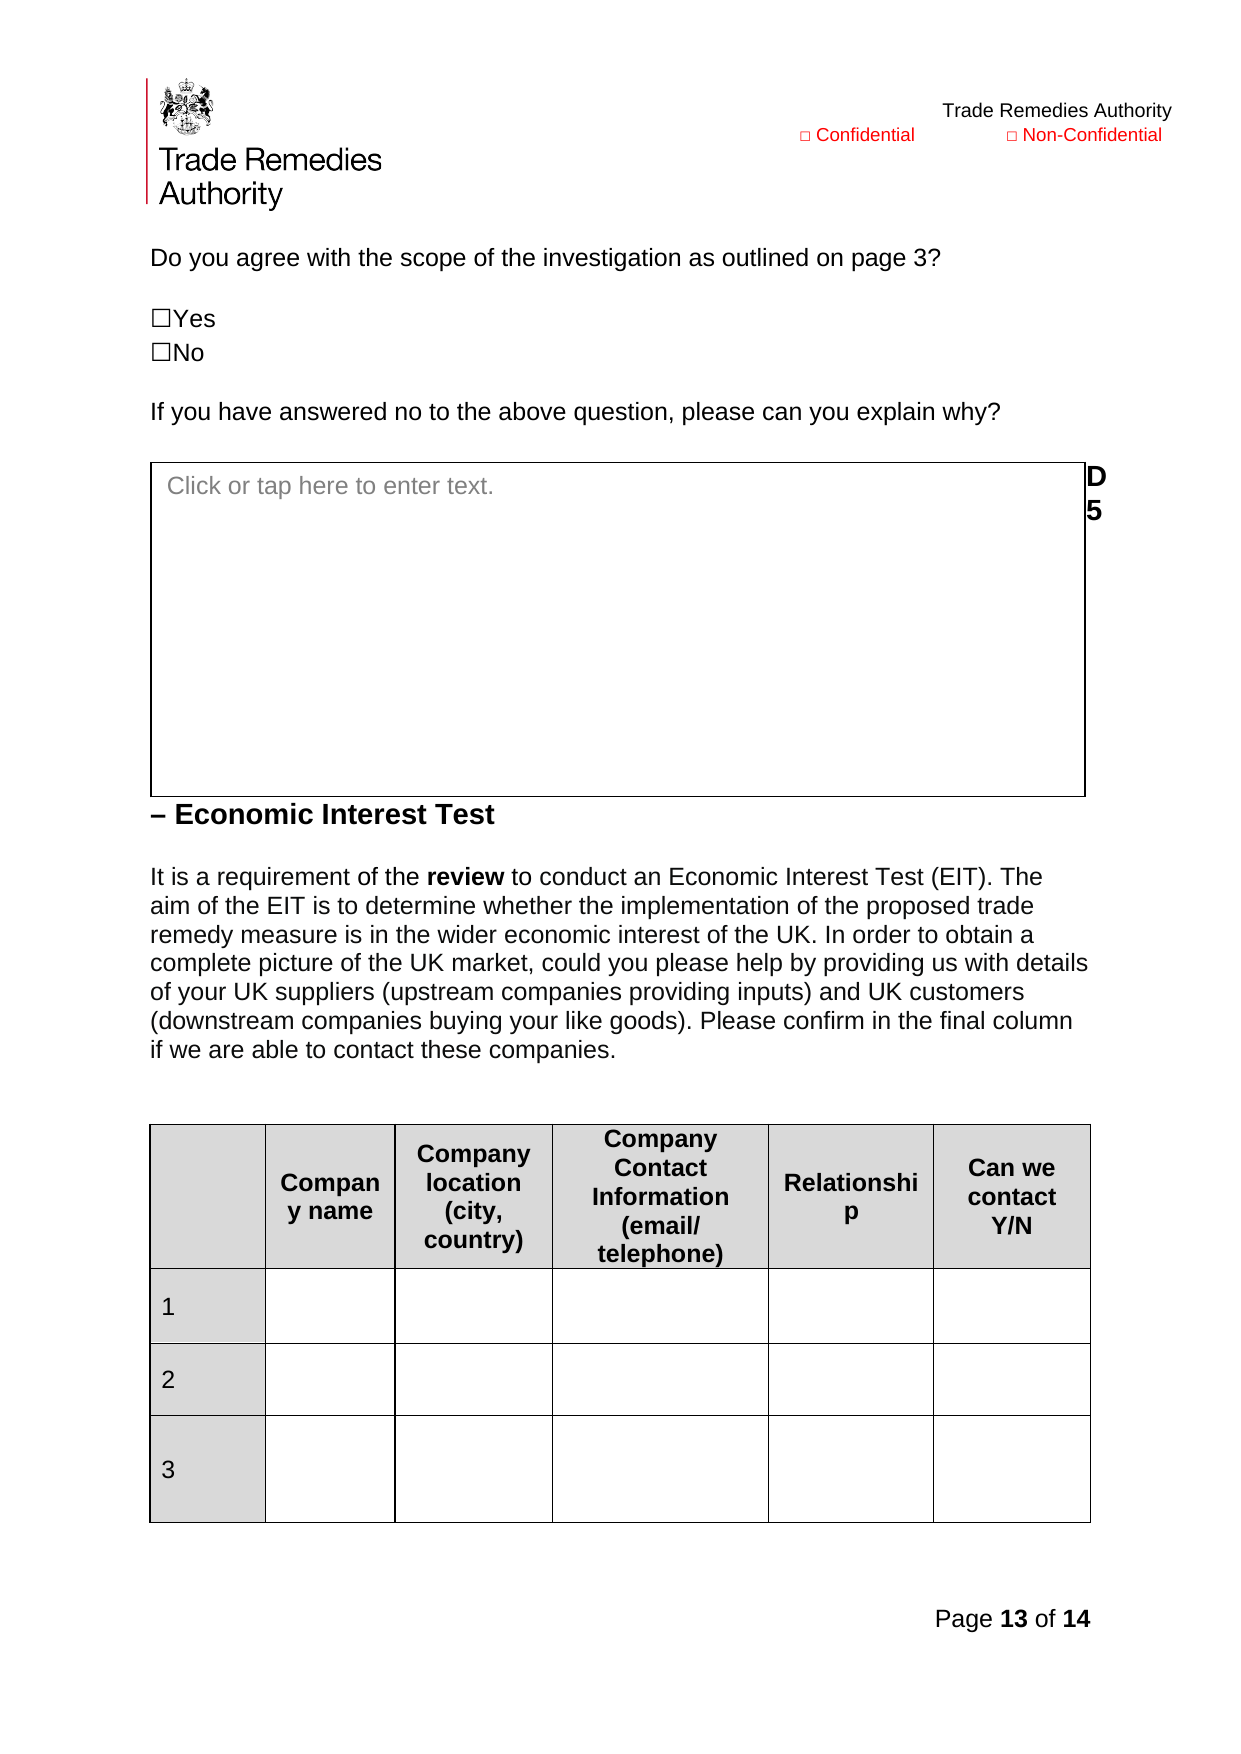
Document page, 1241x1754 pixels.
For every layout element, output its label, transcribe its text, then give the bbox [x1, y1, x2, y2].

table_cell 3 [151, 1416, 265, 1522]
table_header Company name [266, 1125, 394, 1268]
table_cell [769, 1269, 933, 1342]
text It is a requirement of the review to conduct an Economic Interest Test (EIT). The aim of the EIT is to determine whether the implementation of the proposed trade remedy measure is in the wider economic interest of the UK. In order to obtain a complete picture of the UK market, could you please help by providing us with details of your UK suppliers (upstream companies providing inputs) and UK customers (downstream companies buying your like goods). Please confirm in the final column if we are able to contact these companies. [150, 862, 1090, 1063]
table_cell [266, 1344, 394, 1415]
table_header Company Contact Information (email/telephone) [553, 1125, 768, 1268]
subtitle D5 – Economic Interest Test [150, 459, 1090, 831]
text Do you agree with the scope of the investigation as outlined on page 3? [150, 243, 1090, 272]
table_cell [266, 1416, 394, 1522]
table_header Can we contact Y/N [934, 1125, 1090, 1268]
text ☐No [150, 334, 1090, 368]
text If you have answered no to the above question, please can you explain why? [150, 397, 1090, 426]
table_header Company location (city, country) [396, 1125, 552, 1268]
text ☐Yes [150, 300, 1090, 334]
text Click or tap here to enter text. [167, 471, 1069, 499]
table_cell [553, 1344, 768, 1415]
table_cell [769, 1416, 933, 1522]
table_cell [553, 1269, 768, 1342]
table_cell 1 [151, 1269, 265, 1342]
table_cell [553, 1416, 768, 1522]
table_cell [396, 1269, 552, 1342]
table_header Relationship [769, 1125, 933, 1268]
table_cell 2 [151, 1344, 265, 1415]
table_cell [396, 1416, 552, 1522]
table_cell [396, 1344, 552, 1415]
table_cell [934, 1416, 1090, 1522]
table_header [151, 1125, 265, 1268]
table_cell [769, 1344, 933, 1415]
table_cell [266, 1269, 394, 1342]
table_cell [934, 1269, 1090, 1342]
table_cell [934, 1344, 1090, 1415]
